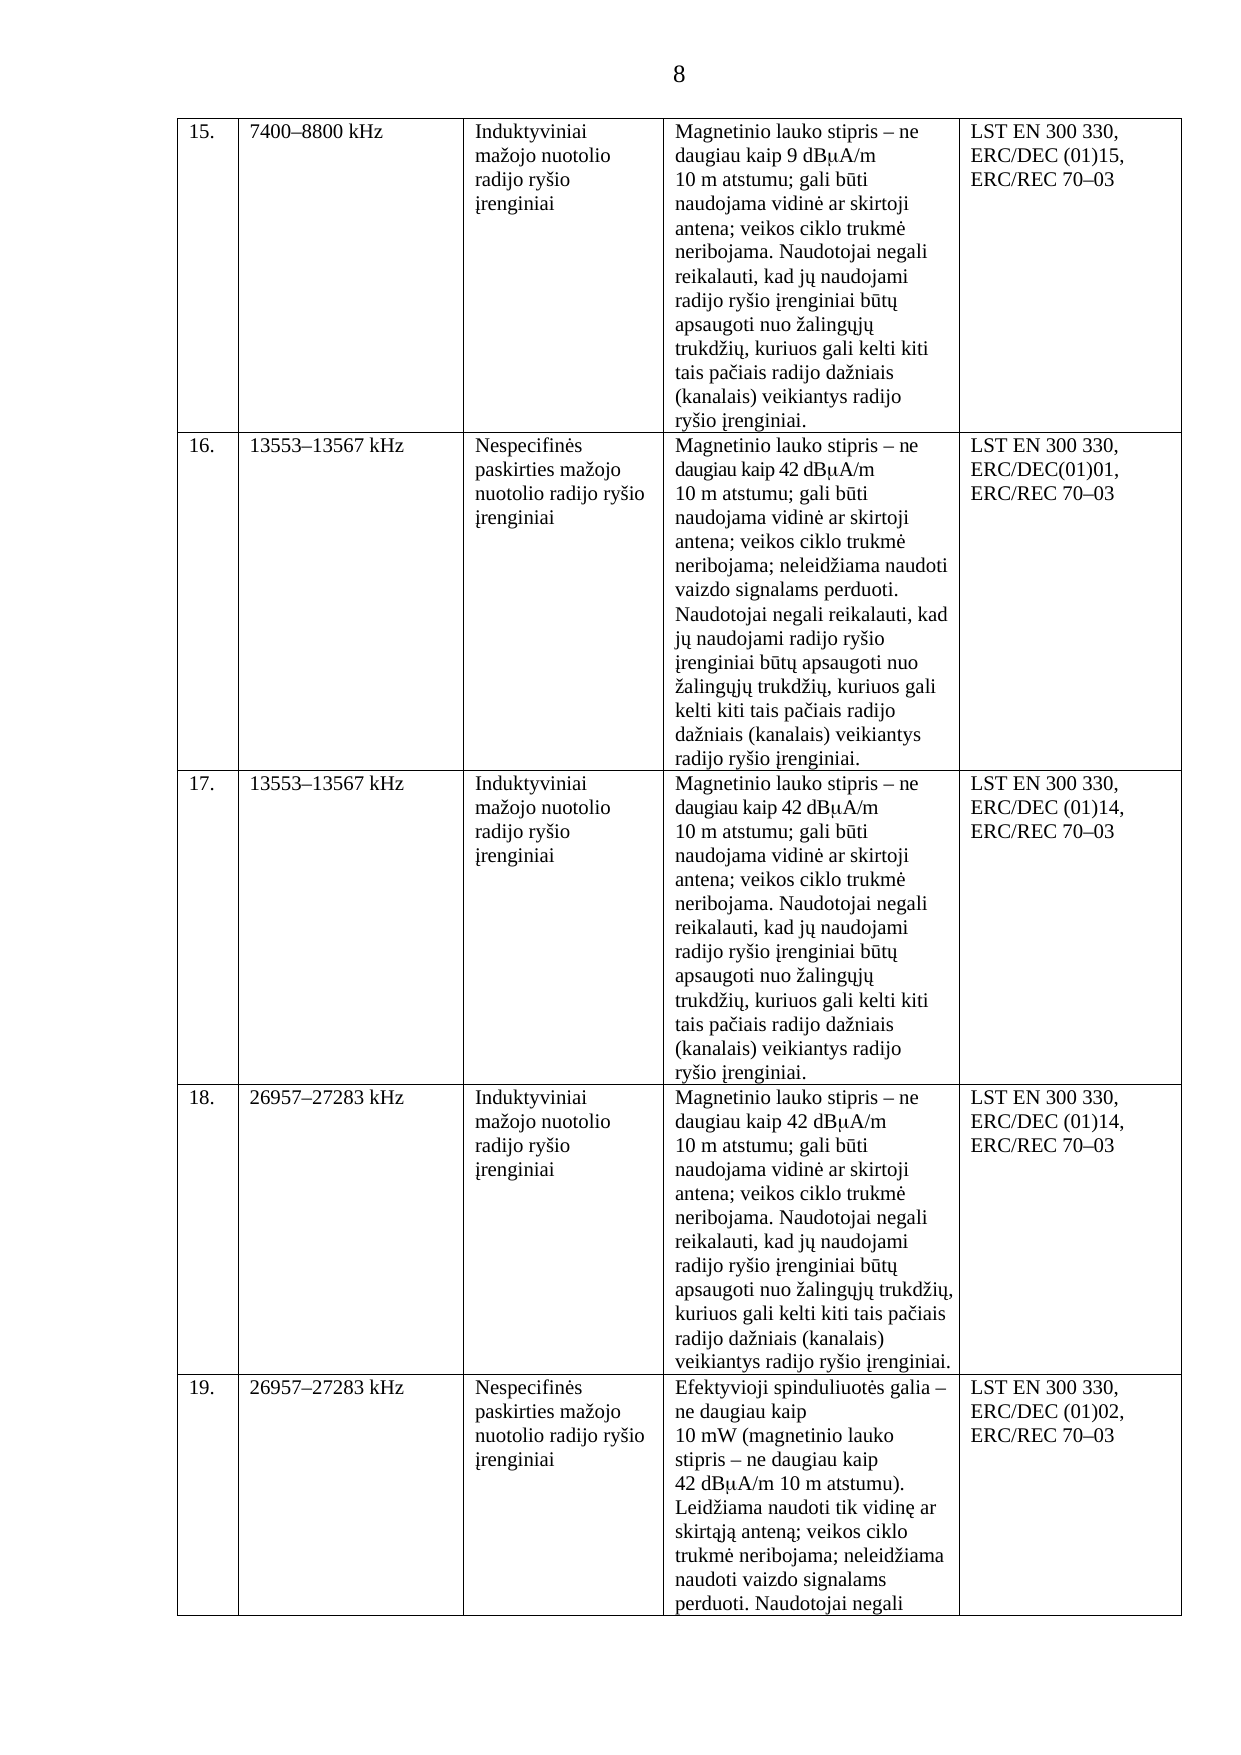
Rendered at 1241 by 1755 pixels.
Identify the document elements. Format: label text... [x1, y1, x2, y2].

table_cell 7400–8800 kHz [239, 119, 463, 432]
table_cell Induktyviniai mažojo nuotolio radijo ryšio įrenginiai [464, 771, 663, 1084]
table_cell Magnetinio lauko stipris – ne daugiau kaip 42 dBA/m 10 m atstumu; gali būti naudojama vidinė ar skirtoji antena; veikos ciklo trukmė neribojama; neleidžiama naudoti vaizdo signalams perduoti. Naudotojai negali reikalauti, kad jų naudojami radijo ryšio įrenginiai būtų apsaugoti nuo žalingųjų trukdžių, kuriuos gali kelti kiti tais pačiais radijo dažniais (kanalais) veikiantys radijo ryšio įrenginiai. [664, 433, 959, 770]
table_cell LST EN 300 330, ERC/DEC (01)02, ERC/REC 70–03 [960, 1375, 1181, 1615]
table_cell LST EN 300 330, ERC/DEC (01)14, ERC/REC 70–03 [960, 1085, 1181, 1373]
table_cell Magnetinio lauko stipris – ne daugiau kaip 42 dBA/m 10 m atstumu; gali būti naudojama vidinė ar skirtoji antena; veikos ciklo trukmė neribojama. Naudotojai negali reikalauti, kad jų naudojami radijo ryšio įrenginiai būtų apsaugoti nuo žalingųjų trukdžių, kuriuos gali kelti kiti tais pačiais radijo dažniais (kanalais) veikiantys radijo ryšio įrenginiai. [664, 771, 959, 1084]
table_cell Induktyviniai mažojo nuotolio radijo ryšio įrenginiai [464, 119, 663, 432]
table_cell 13553–13567 kHz [239, 433, 463, 770]
table_cell Nespecifinės paskirties mažojo nuotolio radijo ryšio įrenginiai [464, 1375, 663, 1615]
table_cell Efektyvioji spinduliuotės galia – ne daugiau kaip 10 mW (magnetinio lauko stipris – ne daugiau kaip 42 dBA/m 10 m atstumu). Leidžiama naudoti tik vidinę ar skirtąją anteną; veikos ciklo trukmė neribojama; neleidžiama naudoti vaizdo signalams perduoti. Naudotojai negali [664, 1375, 959, 1615]
table_cell LST EN 300 330, ERC/DEC (01)14, ERC/REC 70–03 [960, 771, 1181, 1084]
table_cell 16. [178, 433, 238, 770]
table_cell 26957–27283 kHz [239, 1375, 463, 1615]
table_cell LST EN 300 330, ERC/DEC (01)15, ERC/REC 70–03 [960, 119, 1181, 432]
table_cell LST EN 300 330, ERC/DEC(01)01, ERC/REC 70–03 [960, 433, 1181, 770]
table_cell Induktyviniai mažojo nuotolio radijo ryšio įrenginiai [464, 1085, 663, 1373]
table_cell 26957–27283 kHz [239, 1085, 463, 1373]
table_cell Magnetinio lauko stipris – ne daugiau kaip 42 dBA/m 10 m atstumu; gali būti naudojama vidinė ar skirtoji antena; veikos ciklo trukmė neribojama. Naudotojai negali reikalauti, kad jų naudojami radijo ryšio įrenginiai būtų apsaugoti nuo žalingųjų trukdžių, kuriuos gali kelti kiti tais pačiais radijo dažniais (kanalais) veikiantys radijo ryšio įrenginiai. [664, 1085, 959, 1373]
table_cell 19. [178, 1375, 238, 1615]
table_cell 18. [178, 1085, 238, 1373]
table_cell 13553–13567 kHz [239, 771, 463, 1084]
table_cell Magnetinio lauko stipris – ne daugiau kaip 9 dBA/m 10 m atstumu; gali būti naudojama vidinė ar skirtoji antena; veikos ciklo trukmė neribojama. Naudotojai negali reikalauti, kad jų naudojami radijo ryšio įrenginiai būtų apsaugoti nuo žalingųjų trukdžių, kuriuos gali kelti kiti tais pačiais radijo dažniais (kanalais) veikiantys radijo ryšio įrenginiai. [664, 119, 959, 432]
table_cell 17. [178, 771, 238, 1084]
table_cell 15. [178, 119, 238, 432]
table_cell Nespecifinės paskirties mažojo nuotolio radijo ryšio įrenginiai [464, 433, 663, 770]
